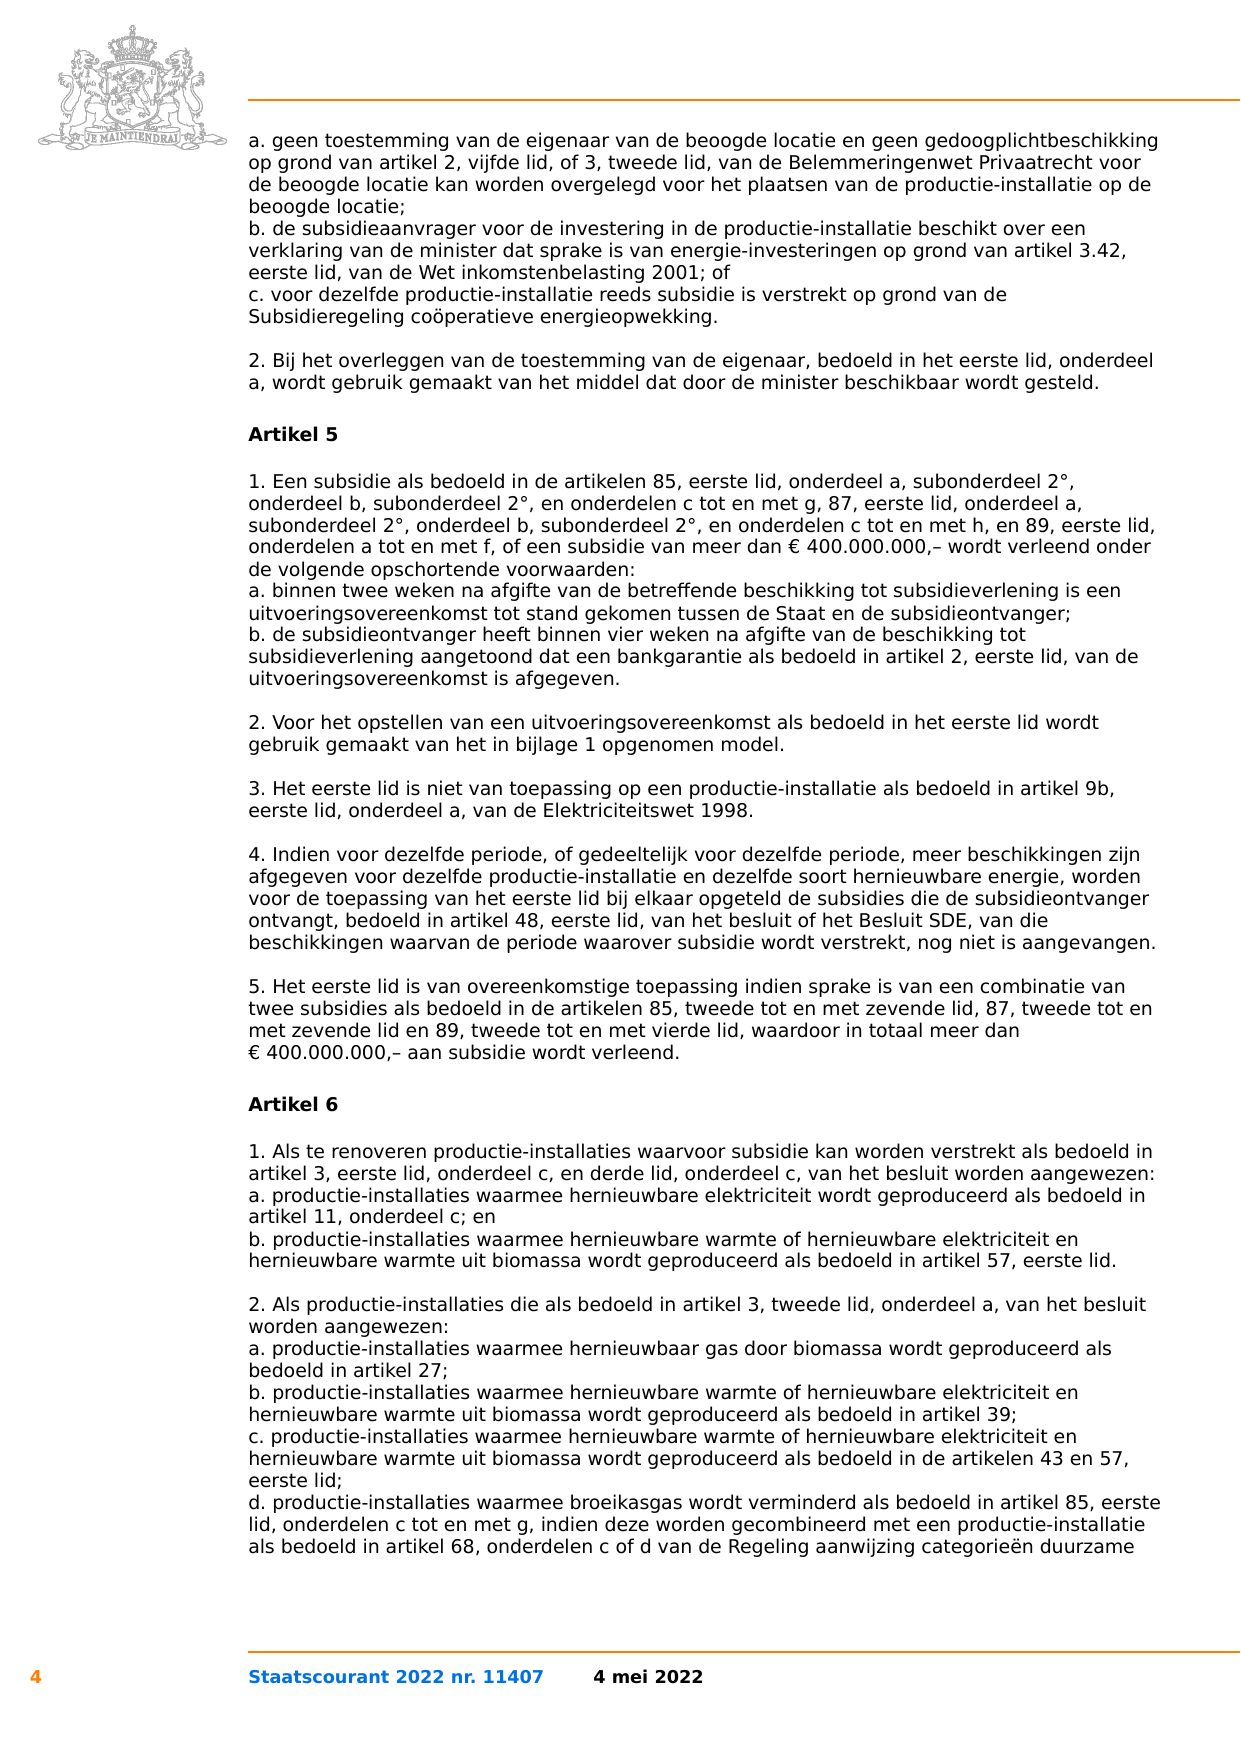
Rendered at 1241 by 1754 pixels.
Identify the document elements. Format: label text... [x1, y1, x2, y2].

text b. de subsidieontvanger heeft binnen vier weken na afgifte van de beschikking tot subsidieverlening aangetoond dat een bankgarantie als bedoeld in artikel 2, eerste lid, van de uitvoeringsovereenkomst is afgegeven. [248, 624, 1163, 690]
text c. voor dezelfde productie-installatie reeds subsidie is verstrekt op grond van de Subsidieregeling coöperatieve energieopwekking. [248, 284, 1163, 328]
text a. binnen twee weken na afgifte van de betreffende beschikking tot subsidieverlening is een uitvoeringsovereenkomst tot stand gekomen tussen de Staat en de subsidieontvanger; [248, 580, 1163, 624]
text 4. Indien voor dezelfde periode, of gedeeltelijk voor dezelfde periode, meer beschikkingen zijn afgegeven voor dezelfde productie-installatie en dezelfde soort hernieuwbare energie, worden voor de toepassing van het eerste lid bij elkaar opgeteld de subsidies die de subsidieontvanger ontvangt, bedoeld in artikel 48, eerste lid, van het besluit of het Besluit SDE, van die beschikkingen waarvan de periode waarover subsidie wordt verstrekt, nog niet is aangevangen. [248, 844, 1163, 954]
text 1. Een subsidie als bedoeld in de artikelen 85, eerste lid, onderdeel a, subonderdeel 2°, onderdeel b, subonderdeel 2°, en onderdelen c tot en met g, 87, eerste lid, onderdeel a, subonderdeel 2°, onderdeel b, subonderdeel 2°, en onderdelen c tot en met h, en 89, eerste lid, onderdelen a tot en met f, of een subsidie van meer dan € 400.000.000,– wordt verleend onder de volgende opschortende voorwaarden: [248, 471, 1163, 580]
text b. de subsidieaanvrager voor de investering in de productie-installatie beschikt over een verklaring van de minister dat sprake is van energie-investeringen op grond van artikel 3.42, eerste lid, van de Wet inkomstenbelasting 2001; of [248, 218, 1163, 284]
text b. productie-installaties waarmee hernieuwbare warmte of hernieuwbare elektriciteit en hernieuwbare warmte uit biomassa wordt geproduceerd als bedoeld in artikel 57, eerste lid. [248, 1228, 1163, 1272]
text a. productie-installaties waarmee hernieuwbare elektriciteit wordt geproduceerd als bedoeld in artikel 11, onderdeel c; en [248, 1184, 1163, 1228]
text b. productie-installaties waarmee hernieuwbare warmte of hernieuwbare elektriciteit en hernieuwbare warmte uit biomassa wordt geproduceerd als bedoeld in artikel 39; [248, 1382, 1163, 1426]
text 2. Bij het overleggen van de toestemming van de eigenaar, bedoeld in het eerste lid, onderdeel a, wordt gebruik gemaakt van het middel dat door de minister beschikbaar wordt gesteld. [248, 349, 1163, 393]
text 2. Als productie-installaties die als bedoeld in artikel 3, tweede lid, onderdeel a, van het besluit worden aangewezen: [248, 1294, 1163, 1338]
picture [38, 25, 227, 150]
subtitle Artikel 5 [248, 423, 1163, 446]
subtitle Artikel 6 [248, 1093, 1163, 1116]
text 2. Voor het opstellen van een uitvoeringsovereenkomst als bedoeld in het eerste lid wordt gebruik gemaakt van het in bijlage 1 opgenomen model. [248, 712, 1163, 756]
text c. productie-installaties waarmee hernieuwbare warmte of hernieuwbare elektriciteit en hernieuwbare warmte uit biomassa wordt geproduceerd als bedoeld in de artikelen 43 en 57, eerste lid; [248, 1426, 1163, 1492]
text 1. Als te renoveren productie-installaties waarvoor subsidie kan worden verstrekt als bedoeld in artikel 3, eerste lid, onderdeel c, en derde lid, onderdeel c, van het besluit worden aangewezen: [248, 1141, 1163, 1184]
text 3. Het eerste lid is niet van toepassing op een productie-installatie als bedoeld in artikel 9b, eerste lid, onderdeel a, van de Elektriciteitswet 1998. [248, 778, 1163, 822]
text d. productie-installaties waarmee broeikasgas wordt verminderd als bedoeld in artikel 85, eerste lid, onderdelen c tot en met g, indien deze worden gecombineerd met een productie-installatie als bedoeld in artikel 68, onderdelen c of d van de Regeling aanwijzing categorieën duurzame [248, 1492, 1163, 1558]
text a. productie-installaties waarmee hernieuwbaar gas door biomassa wordt geproduceerd als bedoeld in artikel 27; [248, 1338, 1163, 1382]
text 5. Het eerste lid is van overeenkomstige toepassing indien sprake is van een combinatie van twee subsidies als bedoeld in de artikelen 85, tweede tot en met zevende lid, 87, tweede tot en met zevende lid en 89, tweede tot en met vierde lid, waardoor in totaal meer dan € 400.000.000,– aan subsidie wordt verleend. [248, 976, 1163, 1063]
text a. geen toestemming van de eigenaar van de beoogde locatie en geen gedoogplichtbeschikking op grond van artikel 2, vijfde lid, of 3, tweede lid, van de Belemmeringenwet Privaatrecht voor de beoogde locatie kan worden overgelegd voor het plaatsen van de productie-installatie op de beoogde locatie; [248, 130, 1163, 218]
